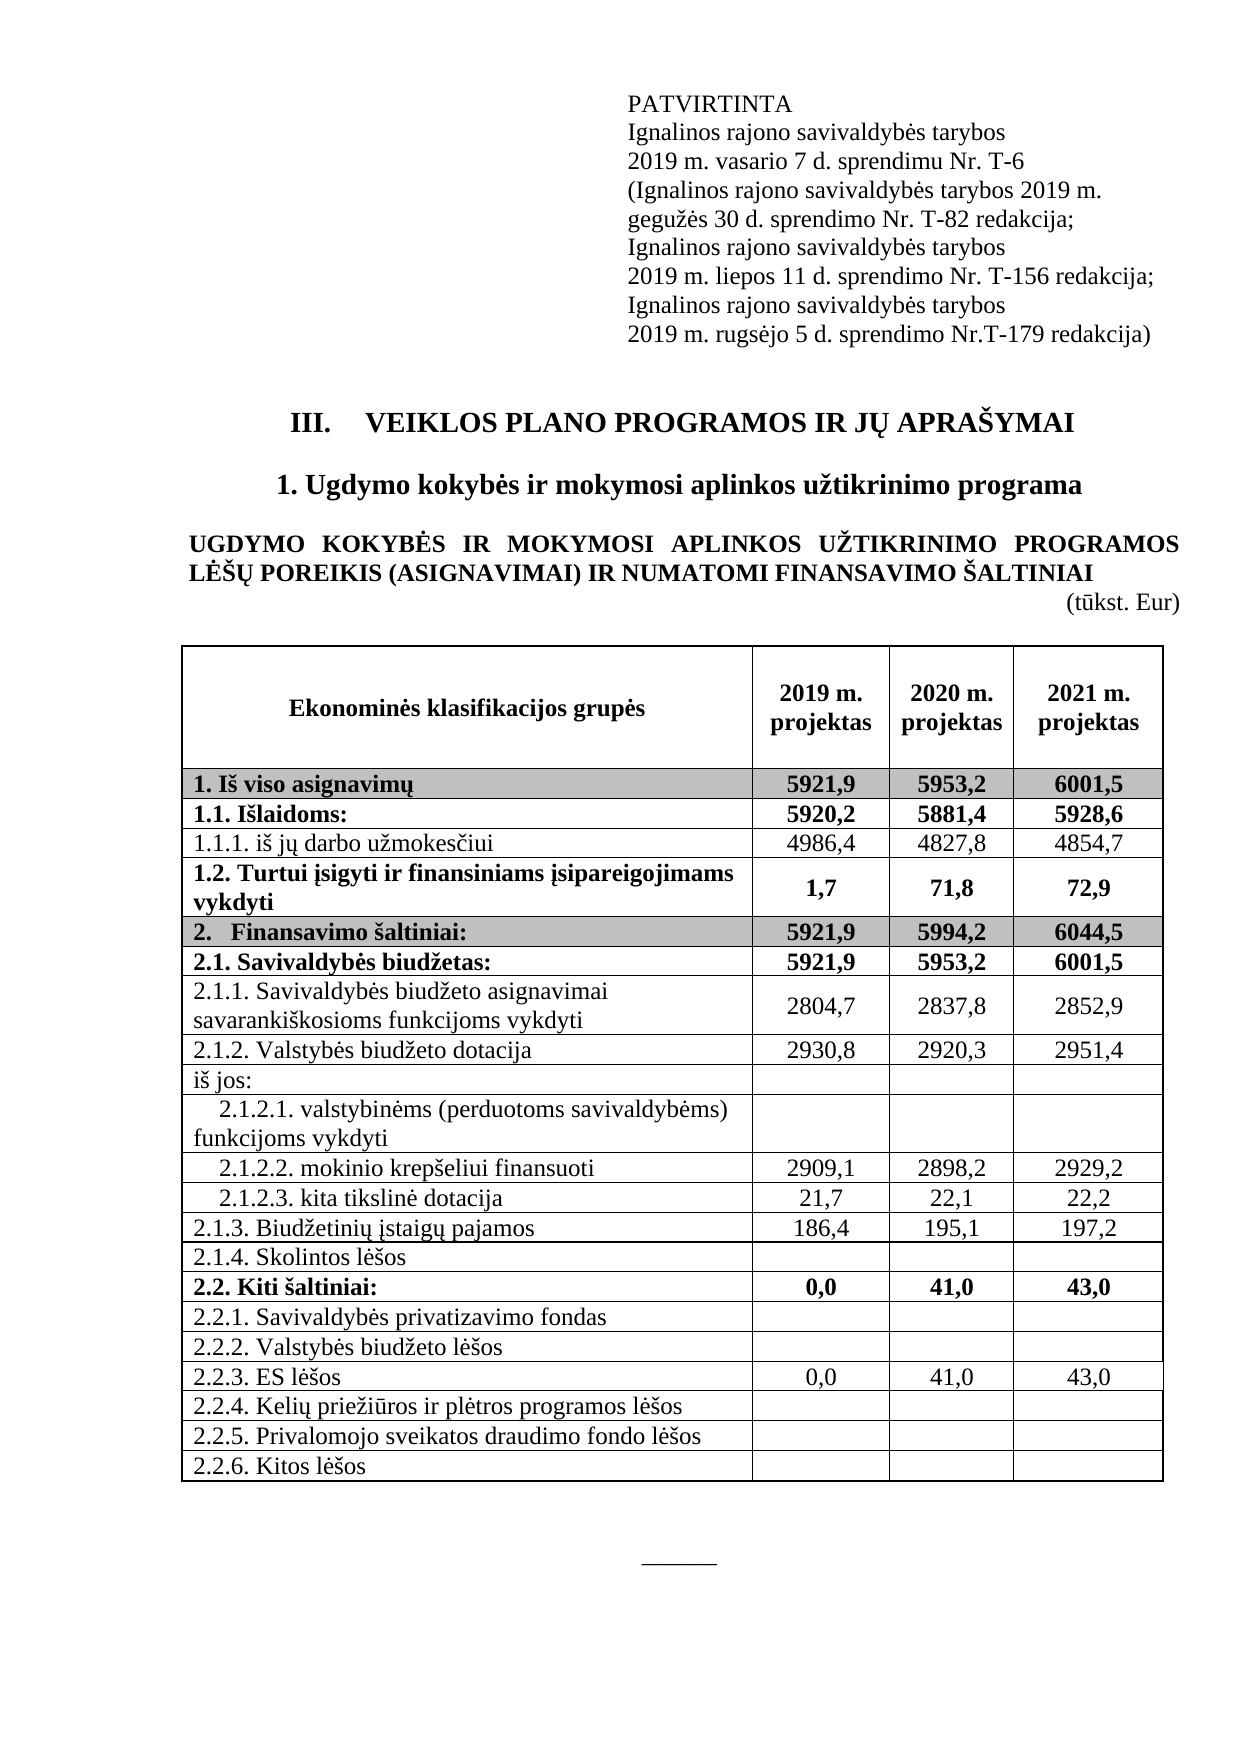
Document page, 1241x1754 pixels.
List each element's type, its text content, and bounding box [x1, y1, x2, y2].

table_cell 5994,2 [890, 917, 1013, 946]
table_cell [177, 1152, 181, 1182]
text 2019 m. vasario 7 d. sprendimu Nr. T-6 [627, 146, 1182, 175]
table_cell 2.2.3. ES lėšos [183, 1362, 752, 1390]
table_cell 22,2 [1014, 1183, 1162, 1212]
table_cell [1164, 1390, 1191, 1420]
table_cell 2.1.3. Biudžetinių įstaigų pajamos [183, 1213, 752, 1241]
table_cell [1014, 1065, 1162, 1093]
text 2019 m. liepos 11 d. sprendimo Nr. T-156 redakcija; [627, 261, 1181, 290]
table_cell 2.2. Kiti šaltiniai: [183, 1272, 752, 1301]
table_cell [890, 1391, 1013, 1420]
table_cell [753, 1332, 889, 1361]
table_cell 5881,4 [890, 799, 1013, 827]
table_cell [177, 916, 181, 946]
table_cell 2898,2 [890, 1153, 1013, 1182]
table_cell 6044,5 [1014, 917, 1162, 946]
table_cell 2837,8 [890, 976, 1013, 1034]
table_cell [1164, 1212, 1191, 1241]
table_cell 2.1.2.1. valstybinėms (perduotoms savivaldybėms) funkcijoms vykdyti [183, 1095, 752, 1152]
table_header UGDYMO KOKYBĖS IR MOKYMOSI APLINKOS UŽTIKRINIMO PROGRAMOS LĖŠŲ POREIKIS (ASIGNAVIMAI) IR NUMATOMI FINANSAVIMO ŠALTINIAI [177, 501, 1191, 587]
text 1. Ugdymo kokybės ir mokymosi aplinkos užtikrinimo programa [177, 467, 1181, 501]
table_cell 197,2 [1014, 1213, 1162, 1241]
table_cell [177, 1182, 181, 1212]
table_cell [177, 1301, 181, 1331]
table_cell [177, 1094, 181, 1152]
table_cell [1164, 946, 1191, 975]
table_cell 6001,5 [1014, 947, 1162, 975]
table_cell 2920,3 [890, 1035, 1013, 1064]
table_cell [1164, 857, 1191, 916]
table_cell 0,0 [753, 1272, 889, 1301]
table_cell [1164, 1241, 1191, 1271]
table_cell [890, 1421, 1013, 1450]
table_cell [177, 1271, 181, 1301]
table_cell [753, 1065, 889, 1093]
table_cell 2.2.4. Kelių priežiūros ir plėtros programos lėšos [183, 1391, 752, 1420]
table_cell 2.1.2.2. mokinio krepšeliui finansuoti [183, 1153, 752, 1182]
table_cell [177, 857, 181, 916]
text (Ignalinos rajono savivaldybės tarybos 2019 m. gegužės 30 d. sprendimo Nr. T-82 redakcija; [627, 175, 1181, 232]
table_cell 2.1.1. Savivaldybės biudžeto asignavimai savarankiškosioms funkcijoms vykdyti [183, 976, 752, 1034]
table_cell 2852,9 [1014, 976, 1162, 1034]
table_cell 1.1. Išlaidoms: [183, 799, 752, 827]
table_cell 5920,2 [753, 799, 889, 827]
table_cell [753, 1302, 889, 1331]
table_cell [1164, 798, 1191, 827]
text III. VEIKLOS PLANO PROGRAMOS IR JŲ APRAŠYMAI [290, 405, 1181, 438]
table_cell [1164, 828, 1191, 857]
table_cell 2021 m. projektas [1014, 647, 1162, 768]
table_cell [890, 1302, 1013, 1331]
table_cell [177, 768, 181, 798]
table_cell [1014, 1451, 1162, 1480]
table_cell [1014, 1243, 1162, 1271]
table_cell 43,0 [1014, 1272, 1162, 1301]
table_cell (tūkst. Eur) [177, 587, 1191, 616]
table_cell 72,9 [1014, 858, 1162, 916]
table_cell [890, 1451, 1013, 1480]
table_cell [1164, 706, 1191, 737]
table_cell [753, 1451, 889, 1480]
text PATVIRTINTA [627, 89, 1182, 117]
table_cell 2909,1 [753, 1153, 889, 1182]
table_cell [177, 706, 181, 737]
table_cell 0,0 [753, 1362, 889, 1390]
table_cell [177, 1331, 181, 1361]
table_cell [1164, 1271, 1191, 1301]
table_cell [1164, 1331, 1191, 1361]
table_cell [177, 675, 181, 706]
table_cell 2.2.5. Privalomojo sveikatos draudimo fondo lėšos [183, 1421, 752, 1450]
table_cell 2020 m. projektas [890, 647, 1013, 768]
text 2019 m. rugsėjo 5 d. sprendimo Nr.T-179 redakcija) [627, 319, 1181, 347]
table_cell [753, 1095, 889, 1152]
table_cell 5921,9 [753, 917, 889, 946]
table_cell 4986,4 [753, 829, 889, 857]
table_cell [177, 828, 181, 857]
text Ignalinos rajono savivaldybės tarybos [627, 290, 1181, 319]
table_cell 43,0 [1014, 1362, 1163, 1390]
table_cell [1164, 1094, 1191, 1152]
table_cell 2.1.2.3. kita tikslinė dotacija [183, 1183, 752, 1212]
table_cell 1,7 [753, 858, 889, 916]
table_cell [1164, 768, 1191, 798]
table_cell [177, 1450, 181, 1480]
table_cell [890, 1243, 1013, 1271]
table_cell [177, 616, 1191, 644]
table_cell [177, 1420, 181, 1450]
table_cell 2929,2 [1014, 1153, 1162, 1182]
table_cell 2.1.4. Skolintos lėšos [183, 1243, 752, 1271]
table_cell 1.2. Turtui įsigyti ir finansiniams įsipareigojimams vykdyti [183, 858, 752, 916]
table_cell 2930,8 [753, 1035, 889, 1064]
table_cell 2. Finansavimo šaltiniai: [183, 917, 752, 946]
table_cell 2.1. Savivaldybės biudžetas: [183, 947, 752, 975]
table_cell [1164, 675, 1191, 706]
table_cell [177, 645, 181, 675]
table_cell [1164, 1361, 1191, 1390]
table_cell [177, 1064, 181, 1093]
table_cell [1164, 1034, 1191, 1064]
table_cell [1164, 1064, 1191, 1093]
table_cell [177, 1212, 181, 1241]
table_cell [177, 1034, 181, 1064]
table_cell [1164, 975, 1191, 1034]
table_cell [1164, 737, 1191, 768]
text Ignalinos rajono savivaldybės tarybos [627, 117, 1182, 146]
text ______ [177, 1539, 1181, 1568]
table_cell [177, 1390, 181, 1420]
table_cell 186,4 [753, 1213, 889, 1241]
table_cell [753, 1243, 889, 1271]
table_cell 5921,9 [753, 947, 889, 975]
table_cell 2804,7 [753, 976, 889, 1034]
table_cell 5953,2 [890, 769, 1013, 798]
table_cell 71,8 [890, 858, 1013, 916]
table_cell [177, 798, 181, 827]
table_cell [1164, 645, 1191, 675]
table_cell 2951,4 [1014, 1035, 1162, 1064]
table_cell [1014, 1421, 1162, 1450]
table_cell [1014, 1095, 1162, 1152]
table_cell 2.2.2. Valstybės biudžeto lėšos [183, 1332, 752, 1361]
table_cell 6001,5 [1014, 769, 1162, 798]
table_cell 1.1.1. iš jų darbo užmokesčiui [183, 829, 752, 857]
table_cell [177, 975, 181, 1034]
table_cell [177, 1361, 181, 1390]
table_cell [890, 1065, 1013, 1093]
table_cell 4827,8 [890, 829, 1013, 857]
table_cell Ekonominės klasifikacijos grupės [183, 647, 752, 768]
table_cell [1164, 916, 1191, 946]
table_cell 2019 m. projektas [753, 647, 889, 768]
table_cell 41,0 [890, 1272, 1013, 1301]
table_cell 41,0 [890, 1362, 1013, 1390]
text Ignalinos rajono savivaldybės tarybos [627, 232, 1181, 261]
table_cell [890, 1095, 1013, 1152]
table_cell [177, 946, 181, 975]
table_cell [753, 1421, 889, 1450]
table_cell 5928,6 [1014, 799, 1162, 827]
table_cell [753, 1391, 889, 1420]
table_cell [1164, 1152, 1191, 1182]
table_cell 21,7 [753, 1183, 889, 1212]
table_cell [177, 737, 181, 768]
table_cell [1014, 1332, 1162, 1361]
table_cell 4854,7 [1014, 829, 1162, 857]
table_cell 5921,9 [753, 769, 889, 798]
table_cell [1164, 1450, 1191, 1480]
table_cell [1164, 1182, 1191, 1212]
table_cell 2.1.2. Valstybės biudžeto dotacija [183, 1035, 752, 1064]
table_cell [1164, 1301, 1191, 1331]
table_cell 5953,2 [890, 947, 1013, 975]
table_cell 195,1 [890, 1213, 1013, 1241]
table_cell [177, 1241, 181, 1271]
table_cell [1164, 1420, 1191, 1450]
table_cell [1014, 1391, 1162, 1420]
table_cell [1014, 1302, 1162, 1331]
table_cell 22,1 [890, 1183, 1013, 1212]
table_cell 2.2.6. Kitos lėšos [183, 1451, 752, 1480]
table_cell iš jos: [183, 1065, 752, 1093]
table_cell 2.2.1. Savivaldybės privatizavimo fondas [183, 1302, 752, 1331]
table_cell 1. Iš viso asignavimų [183, 769, 752, 798]
table_cell [890, 1332, 1013, 1361]
